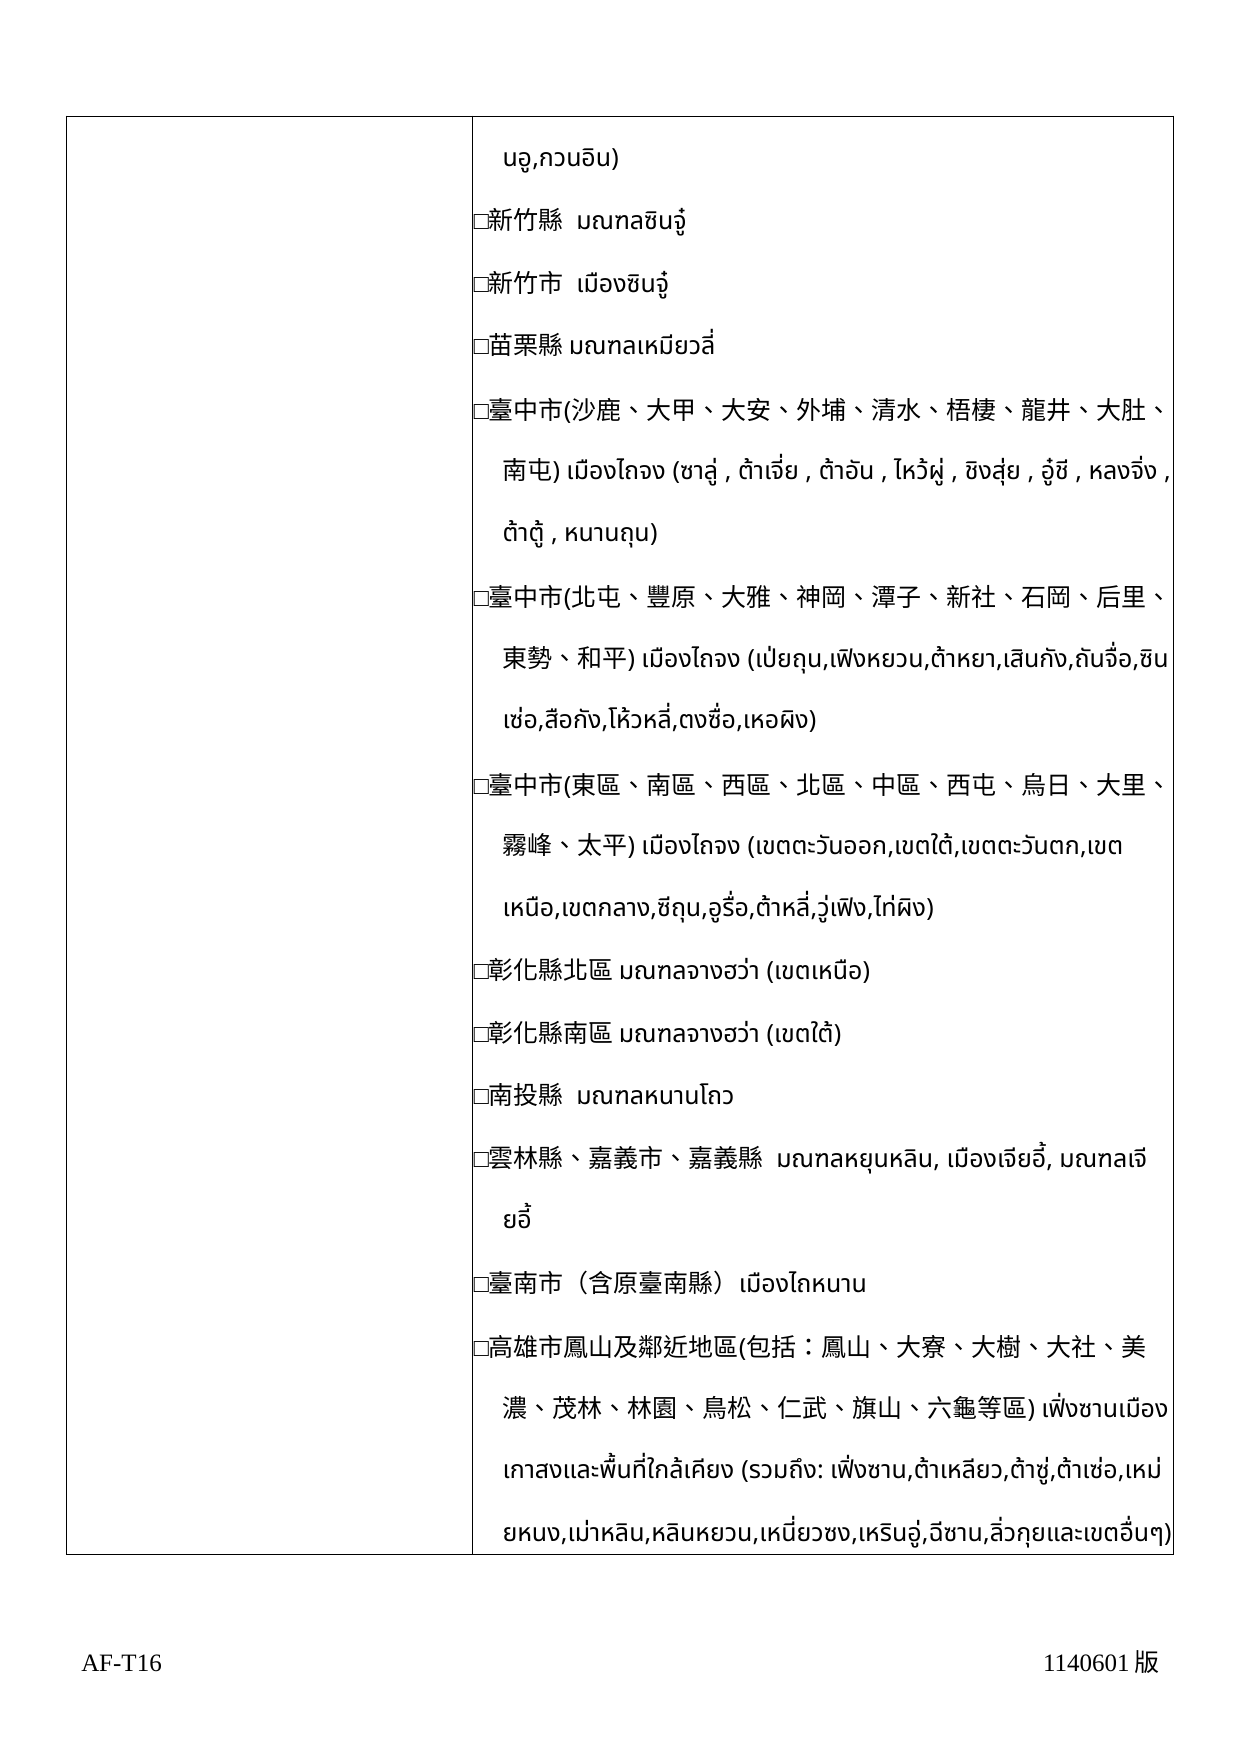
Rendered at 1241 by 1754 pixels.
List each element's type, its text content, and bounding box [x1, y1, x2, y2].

table_cell [67, 117, 472, 1554]
table_cell นอู,กวนอิน) □新竹縣 มณฑลซินจู๋ □新竹市 เมืองซินจู๋ □苗栗縣มณฑลเหมียวลี่ □臺中市(沙鹿、大甲、大安、外埔、清水、梧棲、龍井、大肚、南屯) เมืองไถจง (ซาลู่ , ต้าเจี่ย , ต้าอัน , ไหว้ผู่ , ชิงสุ่ย , อู๋ชี , หลงจิ่ง , ต้าตู้ , หนานถุน) □臺中市(北屯、豐原、大雅、神岡、潭子、新社、石岡、后里、東勢、和平) เมืองไถจง (เป่ยถุน,เฟิงหยวน,ต้าหยา,เสินกัง,ถันจื่อ,ซินเซ่อ,สือกัง,โห้วหลี่,ตงซื่อ,เหอผิง) □臺中市(東區、南區、西區、北區、中區、西屯、烏日、大里、霧峰、太平) เมืองไถจง (เขตตะวันออก,เขตใต้,เขตตะวันตก,เขตเหนือ,เขตกลาง,ซีถุน,อูรื่อ,ต้าหลี่,วู่เฟิง,ไท่ผิง) □彰化縣北區มณฑลจางฮว่า (เขตเหนือ) □彰化縣南區มณฑลจางฮว่า (เขตใต้) □南投縣 มณฑลหนานโถว □雲林縣、嘉義市、嘉義縣 มณฑลหยุนหลิน, เมืองเจียอี้, มณฑลเจียอี้ □臺南市（含原臺南縣）เมืองไถหนาน □高雄市鳳山及鄰近地區(包括：鳳山、大寮、大樹、大社、美濃、茂林、林園、鳥松、仁武、旗山、六龜等區) เฟิ่งซานเมืองเกาสงและพื้นที่ใกล้เคียง (รวมถึง: เฟิ่งซาน,ต้าเหลียว,ต้าซู่,ต้าเซ่อ,เหม่ยหนง,เม่าหลิน,หลินหยวน,เหนี่ยวซง,เหรินอู่,ฉีซาน,ลิ่วกุยและเขตอื่นๆ) [473, 117, 1173, 1554]
